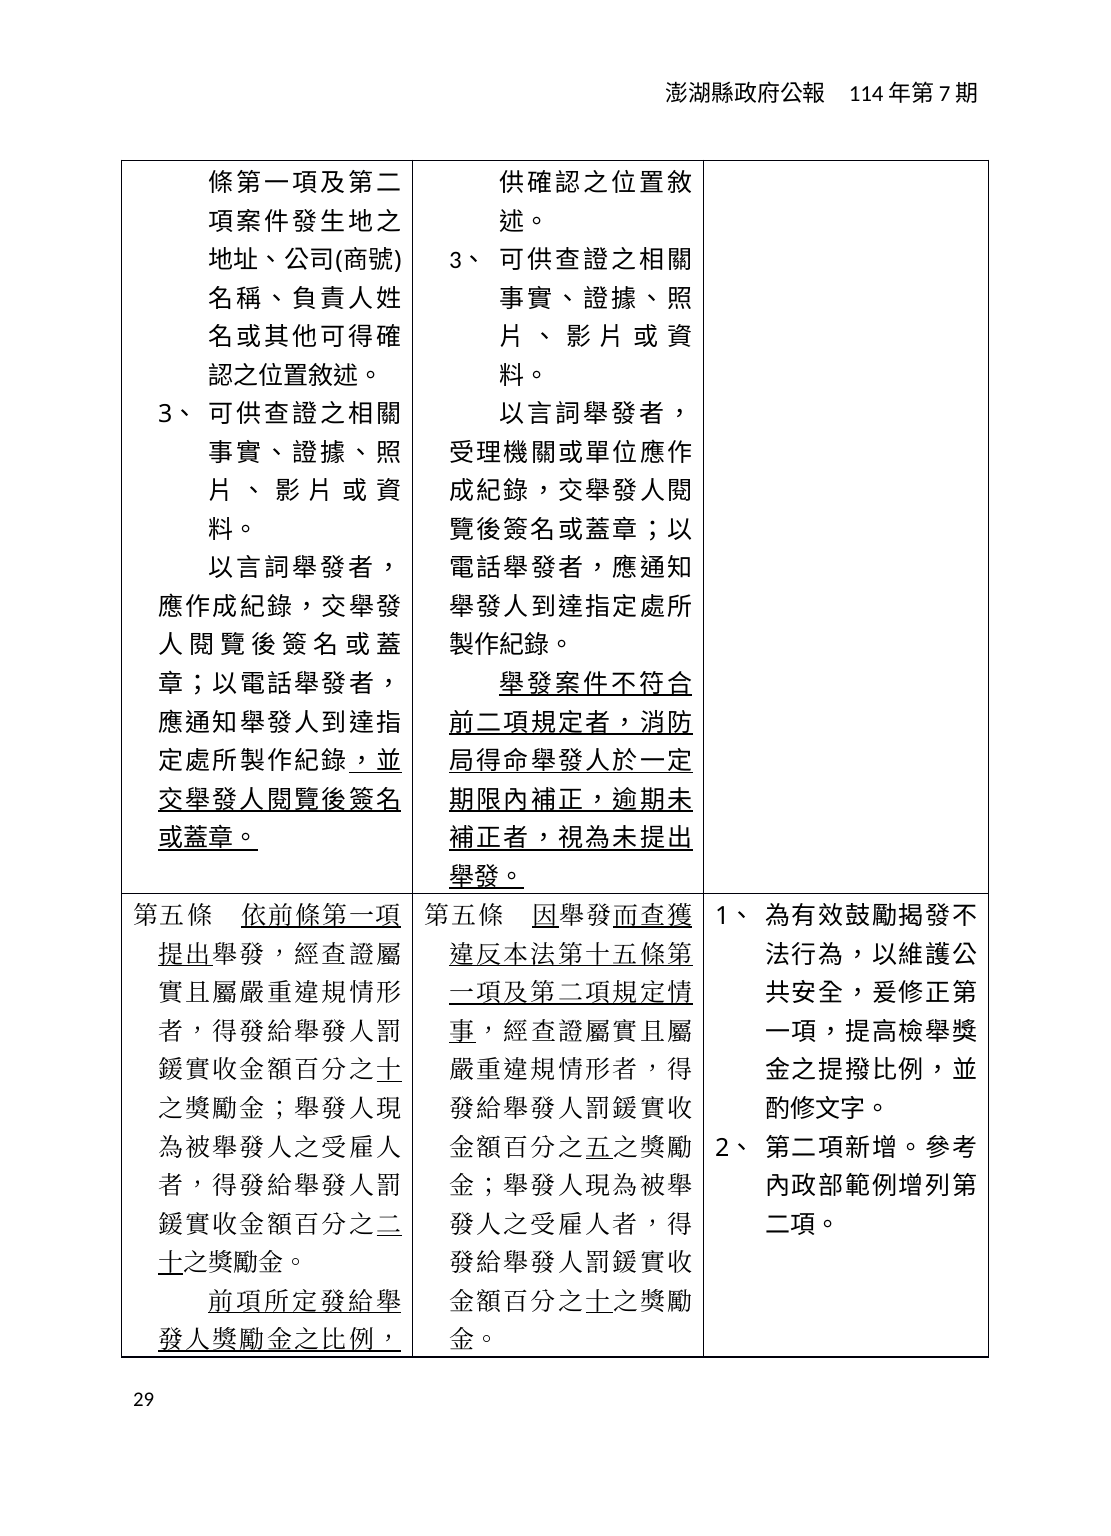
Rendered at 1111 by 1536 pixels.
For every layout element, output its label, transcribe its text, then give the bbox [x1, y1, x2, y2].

table_cell [704, 161, 988, 893]
table_cell 第四條 舉發人舉發違反本法第十五條第一項及第二項規定案件，得以書面、言詞、電話、傳真或電子郵件向本府提出，並應提供下列資料： 自然人姓名、身分證明文件字號、聯絡方式及地址；法人名稱、其代表人或管理人姓名、聯絡方式及地址。 違反本法第十五條第一項及第二項案件發生地之地址、公司(商號)名稱、負責人姓名或其他可得確認之位置敘述。 可供查證之相關事實、證據、照片、影片或資料。 以言詞舉發者，應作成紀錄，交舉發人閱覽後簽名或蓋章；以電話舉發者，應通知舉發人到達指定處所製作紀錄，並交舉發人閱覽後簽名或蓋章。 [122, 161, 412, 893]
table_cell 第五條 依前條第一項提出舉發，經查證屬實且屬嚴重違規情形者，得發給舉發人罰鍰實收金額百分之十之獎勵金；舉發人現為被舉發人之受雇人者，得發給舉發人罰鍰實收金額百分之二十之獎勵金。 前項所定發給舉發人獎勵金之比例， [122, 894, 412, 1356]
table_cell 第四條 舉發人舉發違反本法第十五條第一項及第二項規定案件，得以書面、言詞、電話、傳真或電子郵件向本府提出，並應提供下列資料： 舉發人姓名、國民身分證統一編號、聯絡方式及地址。 違反本法第十五條第一項及第二項案件發生地之地址，或其他可供確認之位置敘述。 可供查證之相關事實、證據、照片、影片或資料。 以言詞舉發者，受理機關或單位應作成紀錄，交舉發人閱覽後簽名或蓋章；以電話舉發者，應通知舉發人到達指定處所製作紀錄。 舉發案件不符合前二項規定者，消防局得命舉發人於一定期限內補正，逾期未補正者，視為未提出舉發。 [413, 161, 703, 893]
table_cell 為有效鼓勵揭發不法行為，以維護公共安全，爰修正第一項，提高檢舉獎金之提撥比例，並酌修文字。 第二項新增。參考內政部範例增列第二項。 [704, 894, 988, 1356]
table_cell 第五條 因舉發而查獲違反本法第十五條第一項及第二項規定情事，經查證屬實且屬嚴重違規情形者，得發給舉發人罰鍰實收金額百分之五之獎勵金；舉發人現為被舉發人之受雇人者，得發給舉發人罰鍰實收金額百分之十之獎勵金。 [413, 894, 703, 1356]
